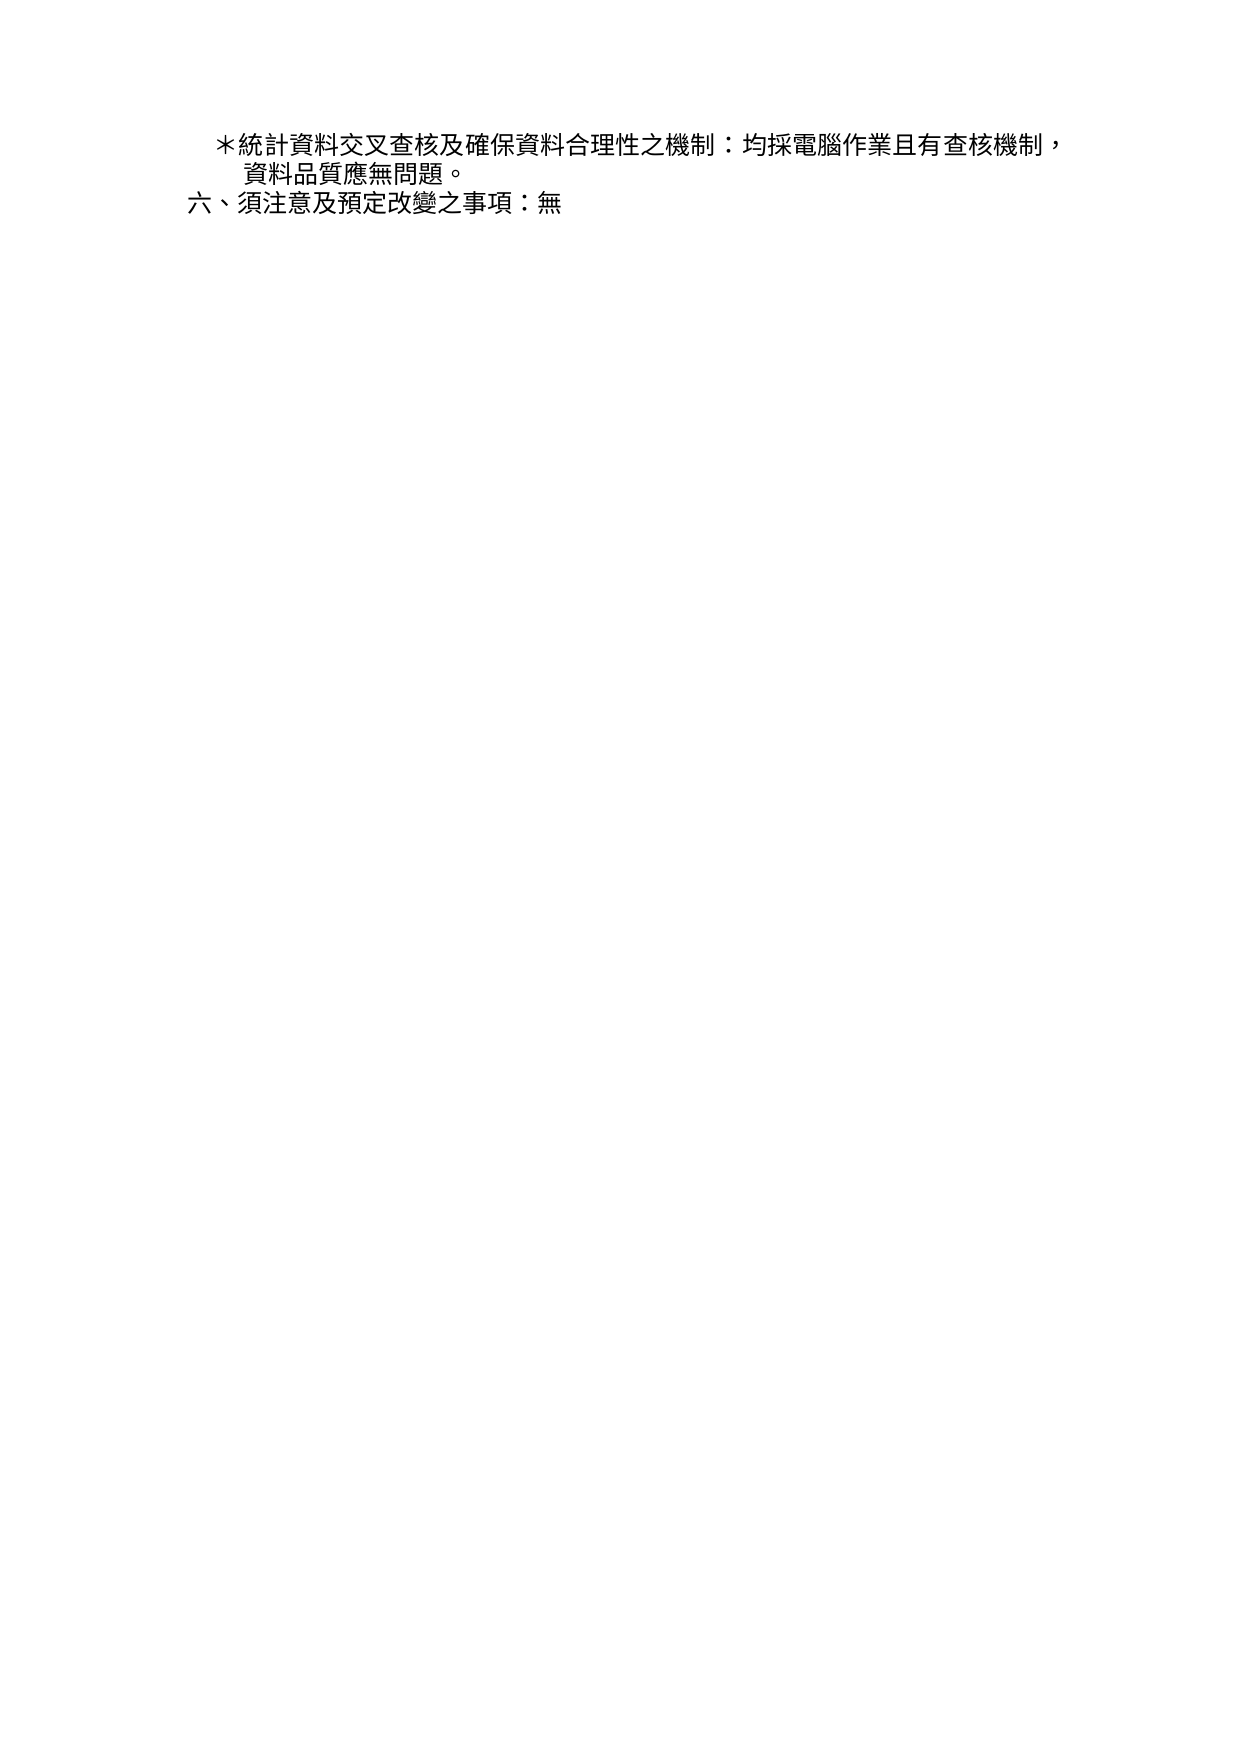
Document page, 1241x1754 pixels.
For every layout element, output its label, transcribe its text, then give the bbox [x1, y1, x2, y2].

text 六、須注意及預定改變之事項：無 [187, 189, 1069, 218]
text ＊統計資料交叉查核及確保資料合理性之機制：均採電腦作業且有查核機制，資料品質應無問題。 [214, 131, 1069, 189]
